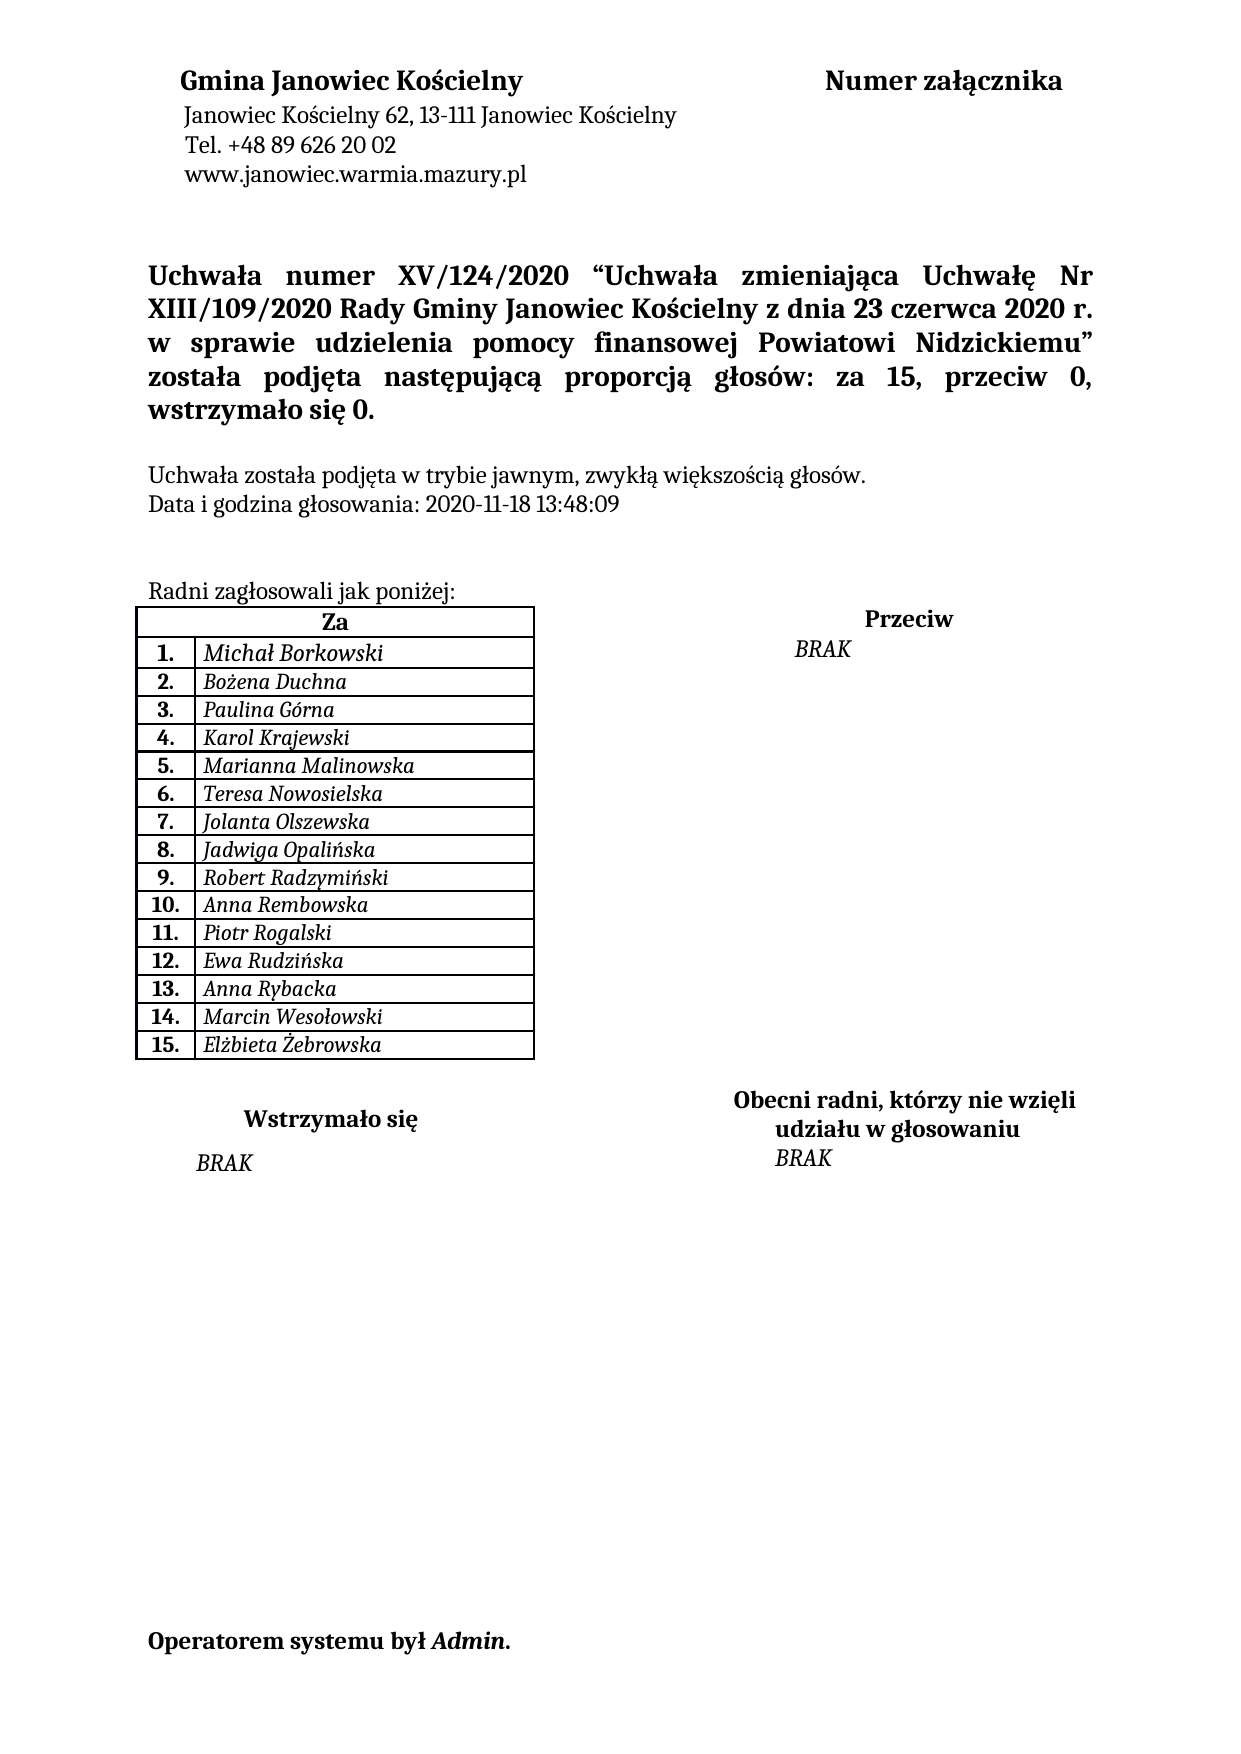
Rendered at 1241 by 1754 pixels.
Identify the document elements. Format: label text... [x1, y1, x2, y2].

table_cell 5. [138, 753, 194, 778]
table_cell 7. [138, 808, 194, 834]
table_cell Michał Borkowski [196, 638, 533, 667]
table_cell Marianna Malinowska [196, 753, 533, 778]
table_cell 15. [138, 1032, 194, 1058]
text Tel. +48 89 626 20 02 [135, 131, 1094, 160]
text Wstrzymało się [244, 1105, 692, 1133]
table_cell Ewa Rudzińska [196, 948, 533, 974]
text Uchwała została podjęta w trybie jawnym, zwykłą większością głosów. [148, 461, 1094, 490]
table_cell 10. [138, 892, 194, 918]
table_cell 8. [138, 836, 194, 862]
text Janowiec Kościelny 62, 13-111 Janowiec Kościelny [135, 98, 1094, 131]
table_cell Bożena Duchna [196, 669, 533, 694]
table_cell 9. [138, 864, 194, 890]
table_cell 14. [138, 1004, 194, 1030]
text Operatorem systemu był Admin. [148, 1627, 1094, 1655]
table_cell Paulina Górna [196, 697, 533, 722]
table_cell Robert Radzymiński [196, 864, 533, 890]
table_cell 2. [138, 669, 194, 694]
table_cell 13. [138, 976, 194, 1002]
table_cell 4. [138, 725, 194, 750]
table_cell 3. [138, 697, 194, 722]
text BRAK [767, 635, 881, 664]
table_cell 11. [138, 920, 194, 946]
text Przeciw [864, 605, 1094, 634]
table_cell Jadwiga Opalińska [196, 836, 533, 862]
text BRAK [196, 1149, 692, 1178]
table_cell Jolanta Olszewska [196, 808, 533, 834]
table_header Za [195, 608, 533, 636]
table_cell Elżbieta Żebrowska [196, 1032, 533, 1058]
text Gmina Janowiec Kościelny Numer załącznika [135, 64, 1094, 98]
text www.janowiec.warmia.mazury.pl [135, 160, 1094, 189]
table_header [138, 608, 195, 636]
table_cell 6. [138, 780, 194, 806]
text Radni zagłosowali jak poniżej: [148, 577, 692, 606]
table_cell Anna Rybacka [196, 976, 533, 1002]
table_cell Anna Rembowska [196, 892, 533, 918]
table_cell Karol Krajewski [196, 725, 533, 750]
table_cell Piotr Rogalski [196, 920, 533, 946]
table_cell 12. [138, 948, 194, 974]
text Obecni radni, którzy nie wzięli udziału w głosowaniu BRAK [734, 1086, 1083, 1173]
table_cell 1. [138, 638, 194, 667]
text Uchwała numer XV/124/2020 “Uchwała zmieniająca Uchwałę Nr XIII/109/2020 Rady Gminy Janowiec Kościelny z dnia 23 czerwca 2020 r. w sprawie udzielenia pomocy finansowej Powiatowi Nidzickiemu” została podjęta następującą proporcją głosów: za 15, przeciw 0, wstrzymało się 0. [148, 259, 1094, 427]
table_cell Marcin Wesołowski [196, 1004, 533, 1030]
table_cell Teresa Nowosielska [196, 780, 533, 806]
text Data i godzina głosowania: 2020-11-18 13:48:09 [148, 490, 1094, 518]
